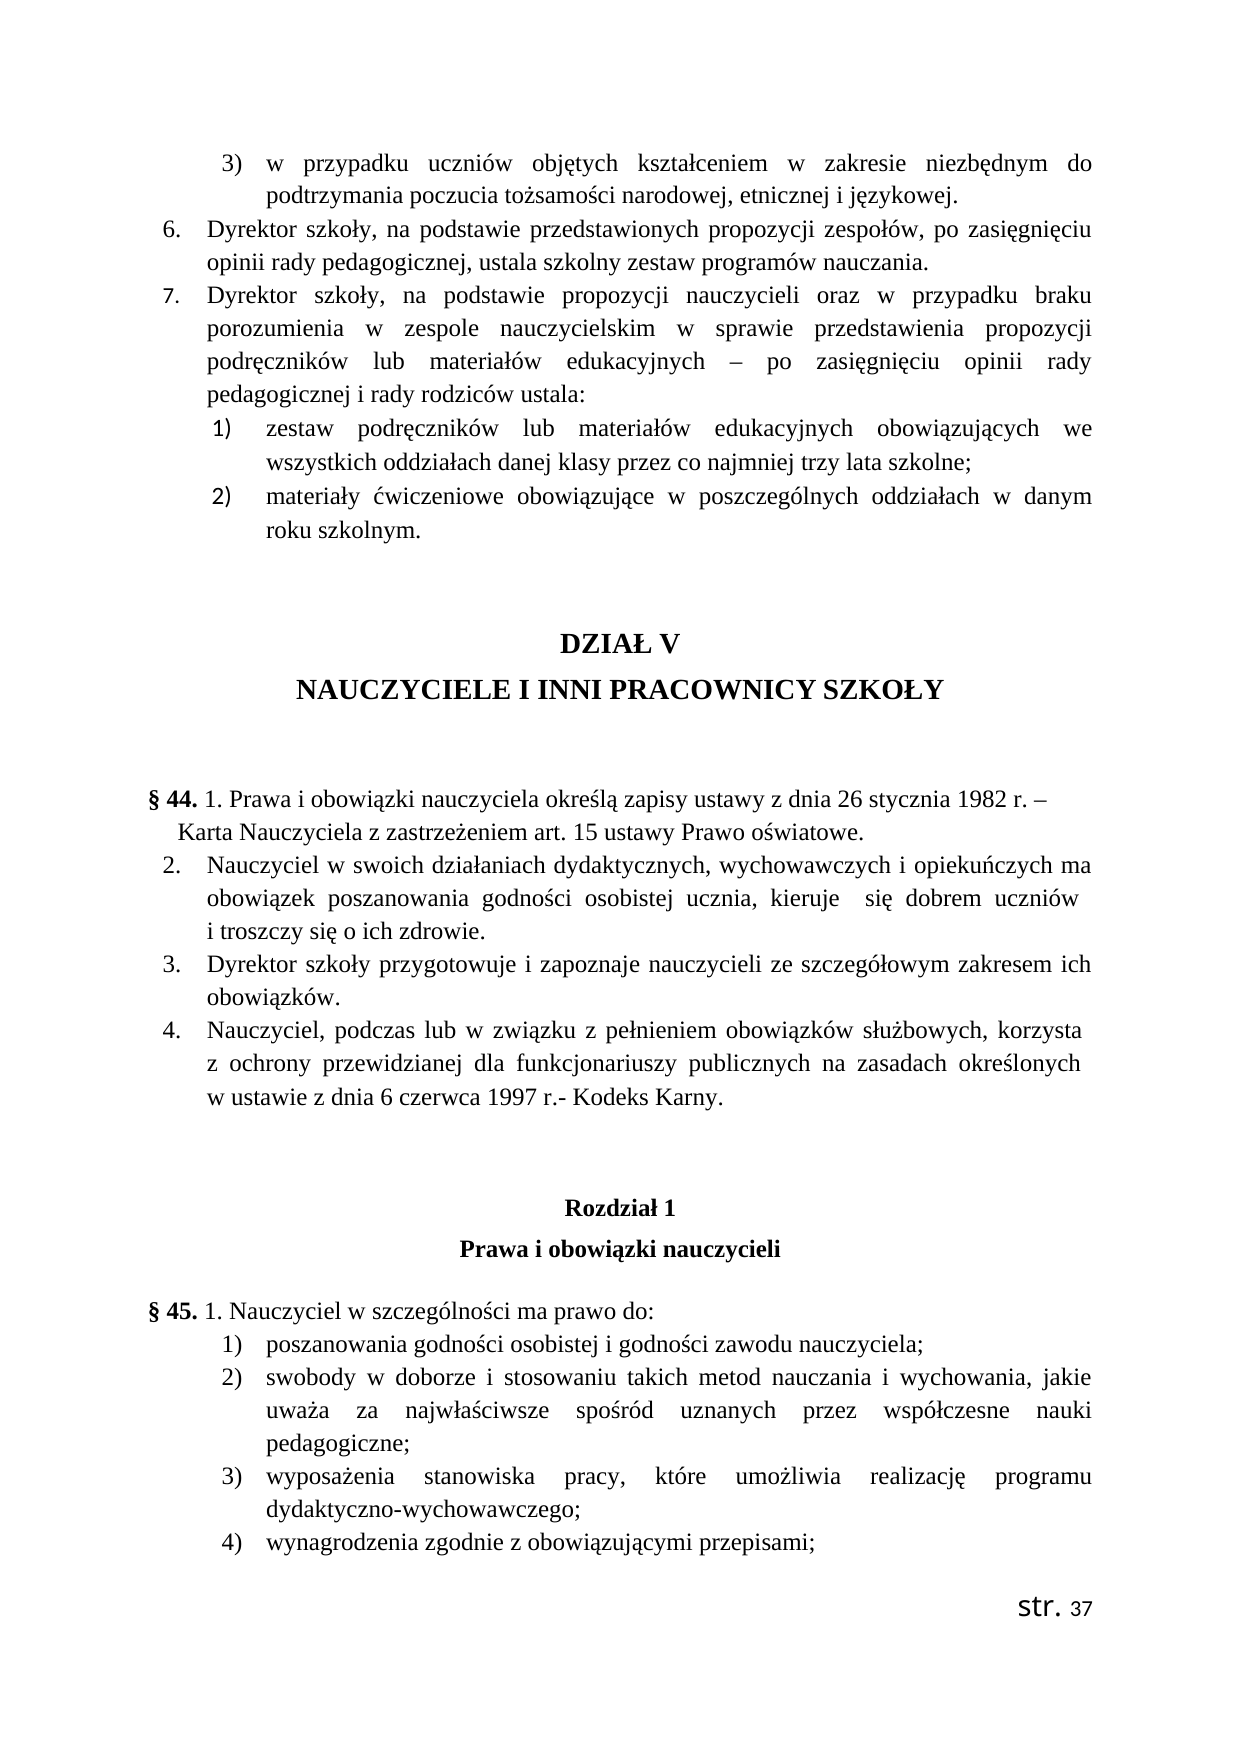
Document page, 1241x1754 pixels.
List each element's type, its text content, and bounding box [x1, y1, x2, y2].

subtitle NAUCZYCIELE I INNI PRACOWNICY SZKOŁY [148, 672, 1093, 706]
list materiały ćwiczeniowe obowiązujące w poszczególnych oddziałach w danym roku szkolnym. [221, 480, 1093, 543]
subtitle Rozdział 1 [148, 1193, 1093, 1222]
list Nauczyciel, podczas lub w związku z pełnieniem obowiązków służbowych, korzysta z ochrony przewidzianej dla funkcjonariuszy publicznych na zasadach określonych w ustawie z dnia 6 czerwca 1997 r.- Kodeks Karny. [162, 1016, 1093, 1110]
list § 45. 1. Nauczyciel w szczególności ma prawo do: [148, 1296, 1093, 1325]
list Dyrektor szkoły przygotowuje i zapoznaje nauczycieli ze szczegółowym zakresem ich obowiązków. [162, 949, 1093, 1011]
list wynagrodzenia zgodnie z obowiązującymi przepisami; [221, 1527, 1093, 1556]
list w przypadku uczniów objętych kształceniem w zakresie niezbędnym do podtrzymania poczucia tożsamości narodowej, etnicznej i językowej. [221, 148, 1093, 209]
list wyposażenia stanowiska pracy, które umożliwia realizację programu dydaktyczno-wychowawczego; [221, 1461, 1093, 1523]
list zestaw podręczników lub materiałów edukacyjnych obowiązujących we wszystkich oddziałach danej klasy przez co najmniej trzy lata szkolne; [221, 412, 1093, 476]
list § 44. 1. Prawa i obowiązki nauczyciela określą zapisy ustawy z dnia 26 stycznia 1982 r. – Karta Nauczyciela z zastrzeżeniem art. 15 ustawy Prawo oświatowe. [148, 784, 1093, 846]
subtitle DZIAŁ V [148, 626, 1093, 660]
list swobody w doborze i stosowaniu takich metod nauczania i wychowania, jakie uważa za najwłaściwsze spośród uznanych przez współczesne nauki pedagogiczne; [221, 1362, 1093, 1457]
list Nauczyciel w swoich działaniach dydaktycznych, wychowawczych i opiekuńczych ma obowiązek poszanowania godności osobistej ucznia, kieruje się dobrem uczniów i troszczy się o ich zdrowie. [162, 850, 1093, 945]
list Dyrektor szkoły, na podstawie przedstawionych propozycji zespołów, po zasięgnięciu opinii rady pedagogicznej, ustala szkolny zestaw programów nauczania. [162, 214, 1093, 275]
list poszanowania godności osobistej i godności zawodu nauczyciela; [221, 1329, 1093, 1358]
list Dyrektor szkoły, na podstawie propozycji nauczycieli oraz w przypadku braku porozumienia w zespole nauczycielskim w sprawie przedstawienia propozycji podręczników lub materiałów edukacyjnych – po zasięgnięciu opinii rady pedagogicznej i rady rodziców ustala: [162, 280, 1093, 408]
subtitle Prawa i obowiązki nauczycieli [148, 1234, 1093, 1263]
